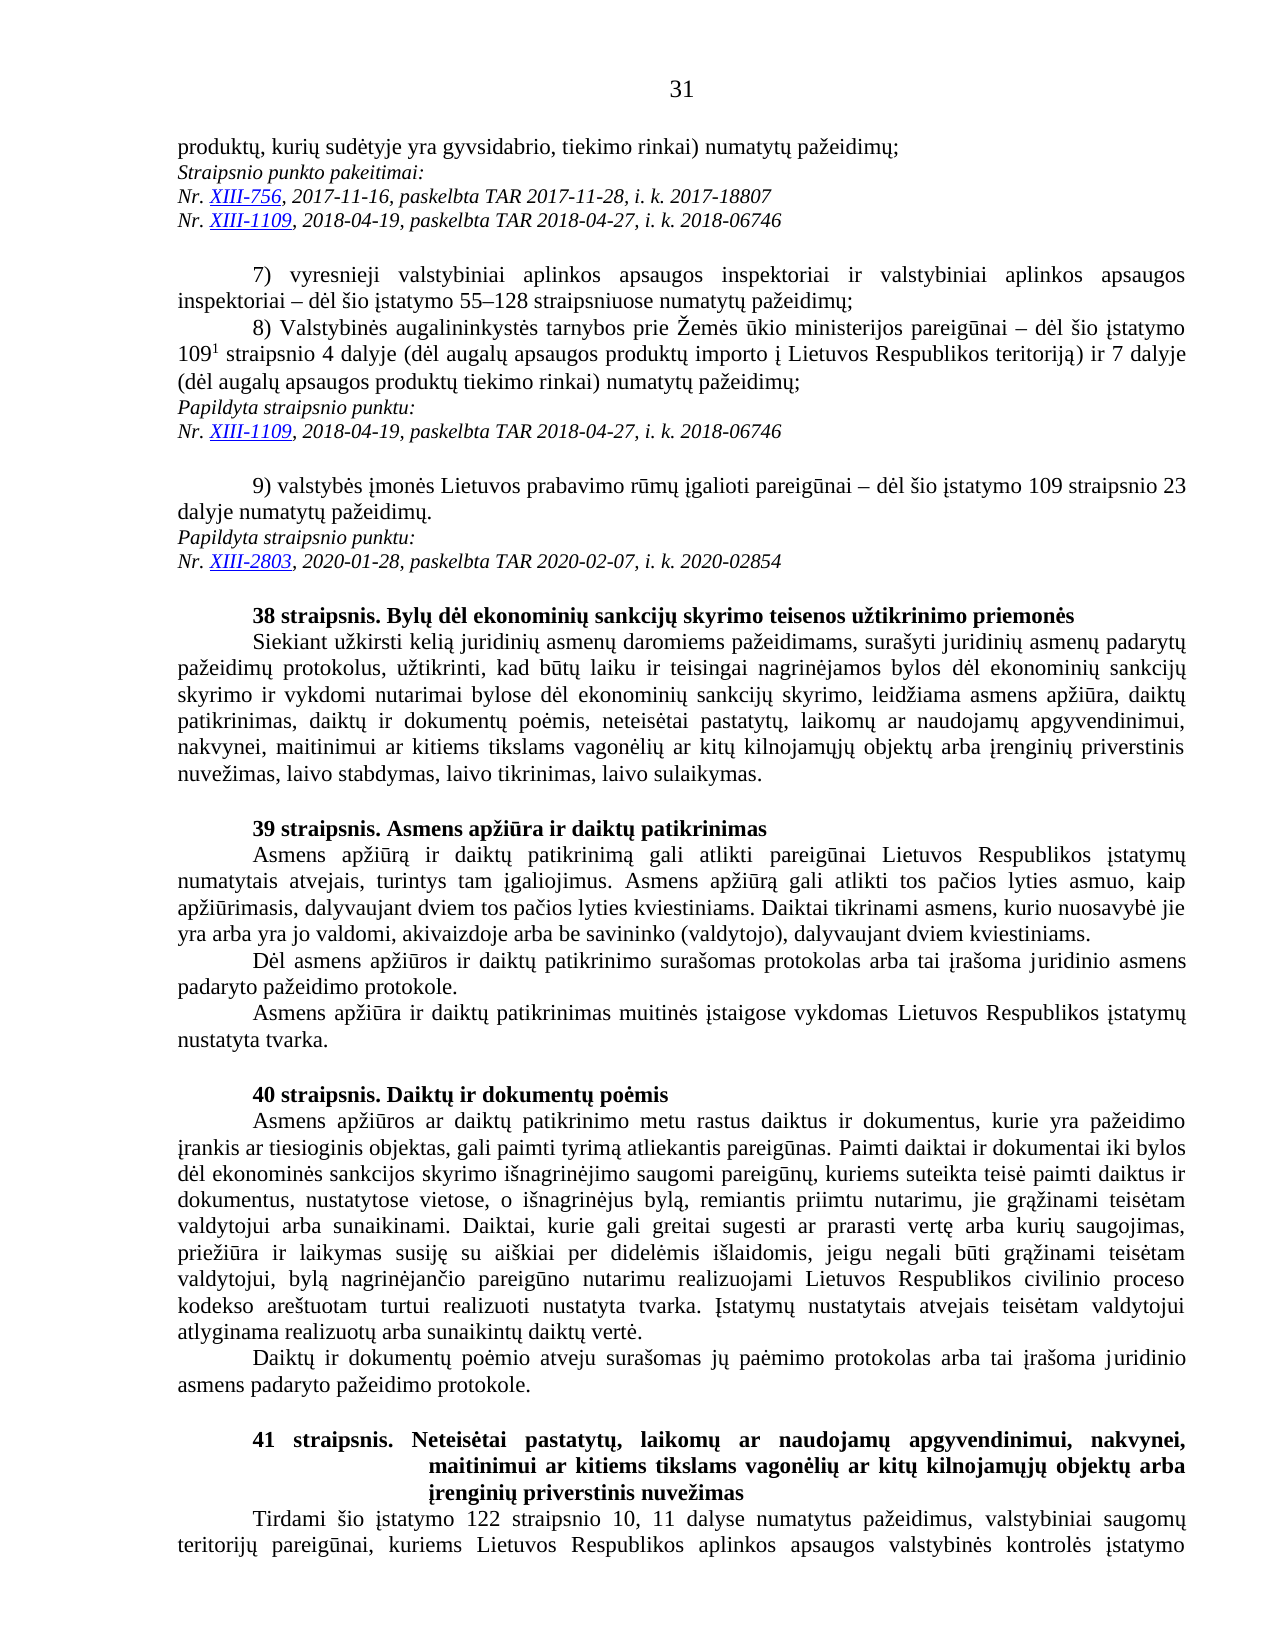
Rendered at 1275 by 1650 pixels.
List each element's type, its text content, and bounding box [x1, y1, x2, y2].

text 41 straipsnis. Neteisėtai pastatytų, laikomų ar naudojamų apgyvendinimui, nakvynei, maitinimui ar kitiems tikslams vagonėlių ar kitų kilnojamųjų objektų arba įrenginių priverstinis nuvežimas [252, 1426, 1186, 1505]
text Siekiant užkirsti kelią juridinių asmenų daromiems pažeidimams, surašyti juridinių asmenų padarytų pažeidimų protokolus, užtikrinti, kad būtų laiku ir teisingai nagrinėjamos bylos dėl ekonominių sankcijų skyrimo ir vykdomi nutarimai bylose dėl ekonominių sankcijų skyrimo, leidžiama asmens apžiūra, daiktų patikrinimas, daiktų ir dokumentų poėmis, neteisėtai pastatytų, laikomų ar naudojamų apgyvendinimui, nakvynei, maitinimui ar kitiems tikslams vagonėlių ar kitų kilnojamųjų objektų arba įrenginių priverstinis nuvežimas, laivo stabdymas, laivo tikrinimas, laivo sulaikymas. [177, 628, 1186, 786]
text 8) Valstybinės augalininkystės tarnybos prie Žemės ūkio ministerijos pareigūnai – dėl šio įstatymo 1091 straipsnio 4 dalyje (dėl augalų apsaugos produktų importo į Lietuvos Respublikos teritoriją) ir 7 dalyje (dėl augalų apsaugos produktų tiekimo rinkai) numatytų pažeidimų; [177, 314, 1186, 395]
text Asmens apžiūros ar daiktų patikrinimo metu rastus daiktus ir dokumentus, kurie yra pažeidimo įrankis ar tiesioginis objektas, gali paimti tyrimą atliekantis pareigūnas. Paimti daiktai ir dokumentai iki bylos dėl ekonominės sankcijos skyrimo išnagrinėjimo saugomi pareigūnų, kuriems suteikta teisė paimti daiktus ir dokumentus, nustatytose vietose, o išnagrinėjus bylą, remiantis priimtu nutarimu, jie grąžinami teisėtam valdytojui arba sunaikinami. Daiktai, kurie gali greitai sugesti ar prarasti vertę arba kurių saugojimas, priežiūra ir laikymas susiję su aiškiai per didelėmis išlaidomis, jeigu negali būti grąžinami teisėtam valdytojui, bylą nagrinėjančio pareigūno nutarimu realizuojami Lietuvos Respublikos civilinio proceso kodekso areštuotam turtui realizuoti nustatyta tvarka. Įstatymų nustatytais atvejais teisėtam valdytojui atlyginama realizuotų arba sunaikintų daiktų vertė. [177, 1107, 1186, 1344]
text Nr. XIII-756, 2017-11-16, paskelbta TAR 2017-11-28, i. k. 2017-18807 [177, 184, 1186, 208]
text Nr. XIII-1109, 2018-04-19, paskelbta TAR 2018-04-27, i. k. 2018-06746 [177, 208, 1186, 232]
text Tirdami šio įstatymo 122 straipsnio 10, 11 dalyse numatytus pažeidimus, valstybiniai saugomų teritorijų pareigūnai, kuriems Lietuvos Respublikos aplinkos apsaugos valstybinės kontrolės įstatymo [177, 1505, 1186, 1558]
text 38 straipsnis. Bylų dėl ekonominių sankcijų skyrimo teisenos užtikrinimo priemonės [177, 602, 1186, 628]
text Straipsnio punkto pakeitimai: [177, 160, 1186, 184]
text produktų, kurių sudėtyje yra gyvsidabrio, tiekimo rinkai) numatytų pažeidimų; [177, 131, 1186, 160]
text Papildyta straipsnio punktu: [177, 395, 1186, 419]
text 39 straipsnis. Asmens apžiūra ir daiktų patikrinimas [177, 815, 1186, 841]
text 9) valstybės įmonės Lietuvos prabavimo rūmų įgalioti pareigūnai – dėl šio įstatymo 109 straipsnio 23 dalyje numatytų pažeidimų. [177, 472, 1186, 525]
text Asmens apžiūrą ir daiktų patikrinimą gali atlikti pareigūnai Lietuvos Respublikos įstatymų numatytais atvejais, turintys tam įgaliojimus. Asmens apžiūrą gali atlikti tos pačios lyties asmuo, kaip apžiūrimasis, dalyvaujant dviem tos pačios lyties kviestiniams. Daiktai tikrinami asmens, kurio nuosavybė jie yra arba yra jo valdomi, akivaizdoje arba be savininko (valdytojo), dalyvaujant dviem kviestiniams. [177, 841, 1186, 947]
text 7) vyresnieji valstybiniai aplinkos apsaugos inspektoriai ir valstybiniai aplinkos apsaugos inspektoriai – dėl šio įstatymo 55–128 straipsniuose numatytų pažeidimų; [177, 261, 1186, 314]
text Papildyta straipsnio punktu: [177, 525, 1186, 549]
text 40 straipsnis. Daiktų ir dokumentų poėmis [177, 1081, 1186, 1107]
text Daiktų ir dokumentų poėmio atveju surašomas jų paėmimo protokolas arba tai įrašoma juridinio asmens padaryto pažeidimo protokole. [177, 1344, 1186, 1397]
text Nr. XIII-2803, 2020-01-28, paskelbta TAR 2020-02-07, i. k. 2020-02854 [177, 549, 1186, 573]
text Asmens apžiūra ir daiktų patikrinimas muitinės įstaigose vykdomas Lietuvos Respublikos įstatymų nustatyta tvarka. [177, 999, 1186, 1052]
text Dėl asmens apžiūros ir daiktų patikrinimo surašomas protokolas arba tai įrašoma juridinio asmens padaryto pažeidimo protokole. [177, 947, 1186, 999]
text Nr. XIII-1109, 2018-04-19, paskelbta TAR 2018-04-27, i. k. 2018-06746 [177, 419, 1186, 443]
